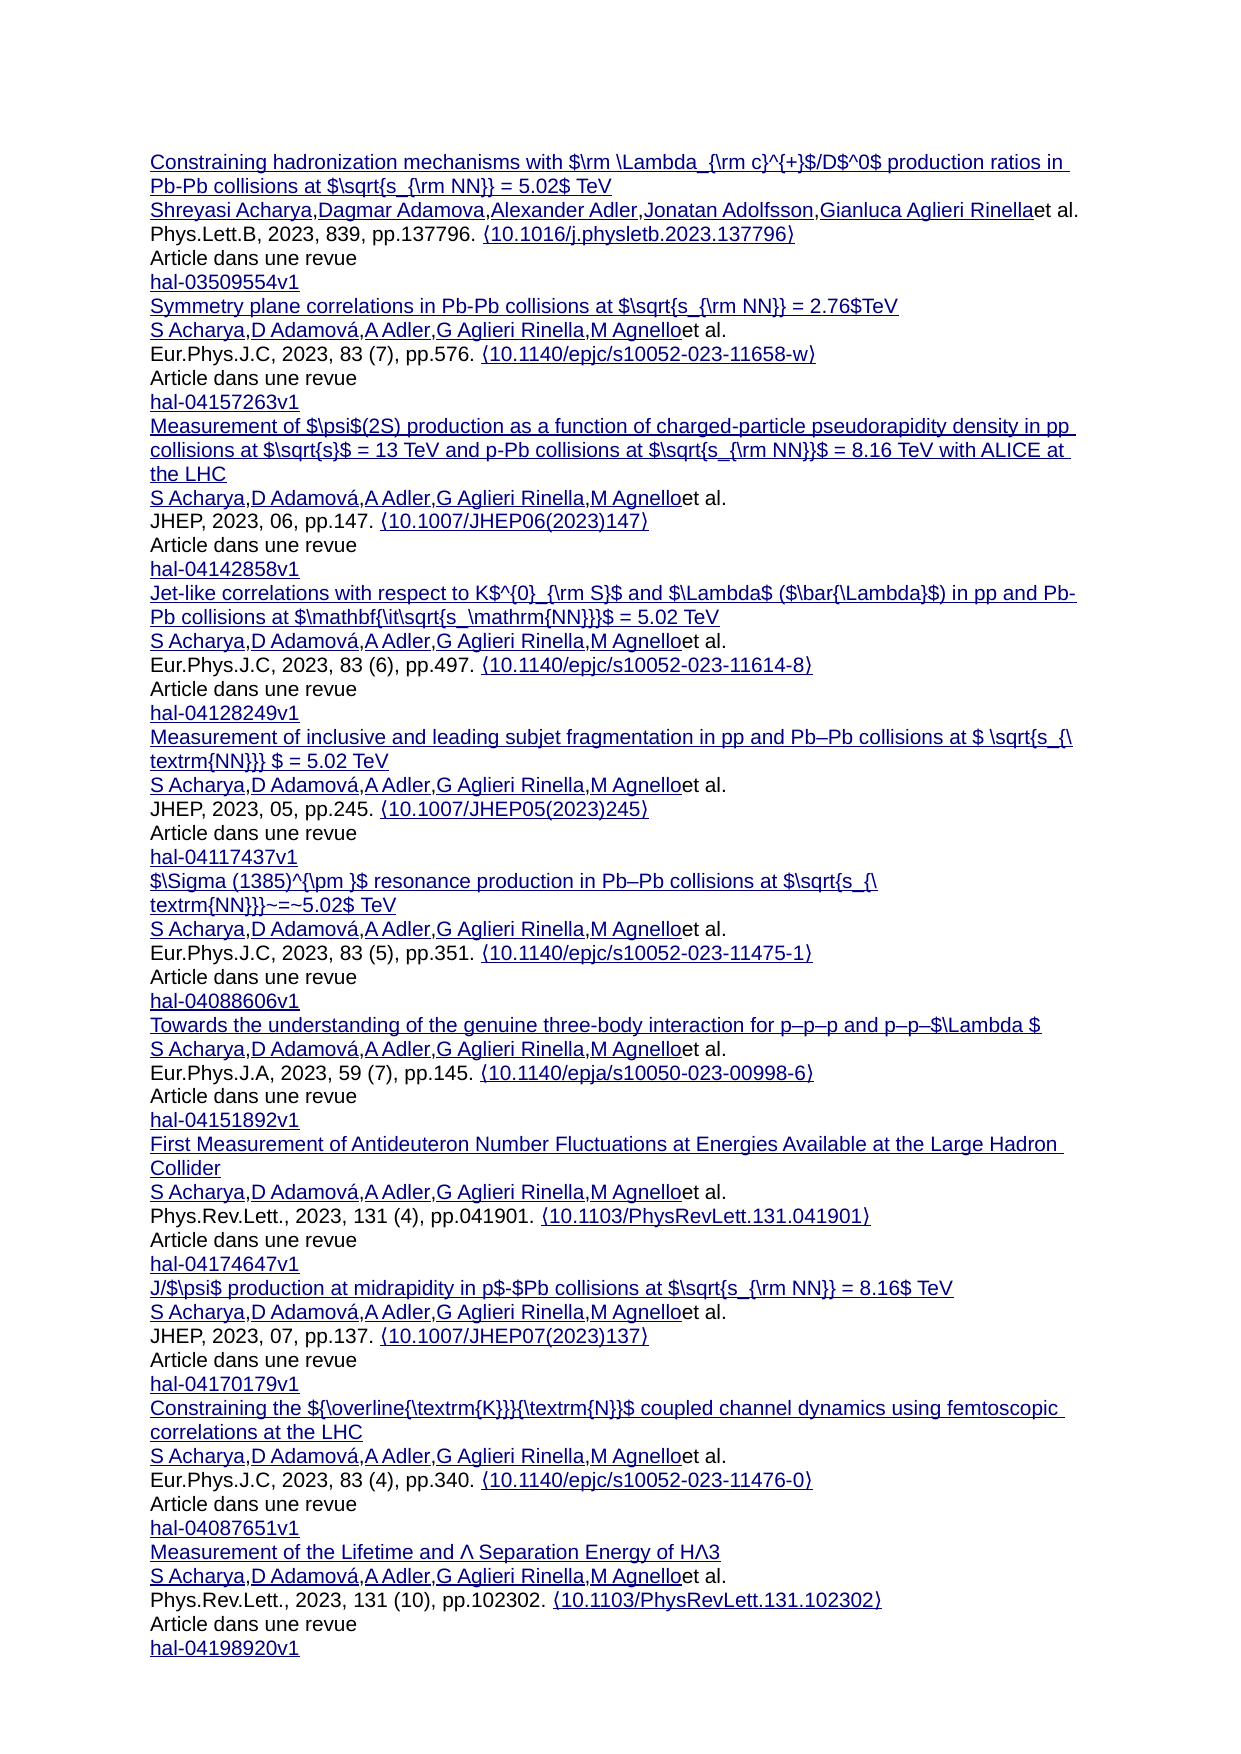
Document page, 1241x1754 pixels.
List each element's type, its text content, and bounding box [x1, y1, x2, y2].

table_cell Constraining hadronization mechanisms with $\rm \Lambda_{\rm c}^{+}$/D$^0$ production ratios in Pb-Pb collisions at $\sqrt{s_{\rm NN}} = 5.02$ TeV Shreyasi Acharya,Dagmar Adamova,Alexander Adler,Jonatan Adolfsson,Gianluca Aglieri Rinellaet al. Phys.Lett.B, 2023, 839, pp.137796. ⟨10.1016/j.physletb.2023.137796⟩ Article dans une revue hal-03509554v1 [150, 150, 1090, 294]
table_cell Measurement of $\psi$(2S) production as a function of charged-particle pseudorapidity density in pp collisions at $\sqrt{s}$ = 13 TeV and p-Pb collisions at $\sqrt{s_{\rm NN}}$ = 8.16 TeV with ALICE at the LHC S Acharya,D Adamová,A Adler,G Aglieri Rinella,M Agnelloet al. JHEP, 2023, 06, pp.147. ⟨10.1007/JHEP06(2023)147⟩ Article dans une revue hal-04142858v1 [150, 414, 1090, 581]
table_cell $\Sigma (1385)^{\pm }$ resonance production in Pb–Pb collisions at $\sqrt{s_{\textrm{NN}}}~=~5.02$ TeV S Acharya,D Adamová,A Adler,G Aglieri Rinella,M Agnelloet al. Eur.Phys.J.C, 2023, 83 (5), pp.351. ⟨10.1140/epjc/s10052-023-11475-1⟩ Article dans une revue hal-04088606v1 [150, 869, 1090, 1012]
table_cell Towards the understanding of the genuine three-body interaction for p–p–p and p–p–$\Lambda $ S Acharya,D Adamová,A Adler,G Aglieri Rinella,M Agnelloet al. Eur.Phys.J.A, 2023, 59 (7), pp.145. ⟨10.1140/epja/s10050-023-00998-6⟩ Article dans une revue hal-04151892v1 [150, 1013, 1090, 1132]
table_cell J/$\psi$ production at midrapidity in p$-$Pb collisions at $\sqrt{s_{\rm NN}} = 8.16$ TeV S Acharya,D Adamová,A Adler,G Aglieri Rinella,M Agnelloet al. JHEP, 2023, 07, pp.137. ⟨10.1007/JHEP07(2023)137⟩ Article dans une revue hal-04170179v1 [150, 1276, 1090, 1396]
table_cell Measurement of inclusive and leading subjet fragmentation in pp and Pb–Pb collisions at $ \sqrt{s_{\textrm{NN}}} $ = 5.02 TeV S Acharya,D Adamová,A Adler,G Aglieri Rinella,M Agnelloet al. JHEP, 2023, 05, pp.245. ⟨10.1007/JHEP05(2023)245⟩ Article dans une revue hal-04117437v1 [150, 725, 1090, 869]
table_cell First Measurement of Antideuteron Number Fluctuations at Energies Available at the Large Hadron Collider S Acharya,D Adamová,A Adler,G Aglieri Rinella,M Agnelloet al. Phys.Rev.Lett., 2023, 131 (4), pp.041901. ⟨10.1103/PhysRevLett.131.041901⟩ Article dans une revue hal-04174647v1 [150, 1132, 1090, 1276]
table_cell Jet-like correlations with respect to K$^{0}_{\rm S}$ and $\Lambda$ ($\bar{\Lambda}$) in pp and Pb-Pb collisions at $\mathbf{\it\sqrt{s_\mathrm{NN}}}$ = 5.02 TeV S Acharya,D Adamová,A Adler,G Aglieri Rinella,M Agnelloet al. Eur.Phys.J.C, 2023, 83 (6), pp.497. ⟨10.1140/epjc/s10052-023-11614-8⟩ Article dans une revue hal-04128249v1 [150, 581, 1090, 725]
table_cell Measurement of the Lifetime and Λ Separation Energy of HΛ3 S Acharya,D Adamová,A Adler,G Aglieri Rinella,M Agnelloet al. Phys.Rev.Lett., 2023, 131 (10), pp.102302. ⟨10.1103/PhysRevLett.131.102302⟩ Article dans une revue hal-04198920v1 [150, 1540, 1090, 1659]
table_cell Symmetry plane correlations in Pb-Pb collisions at $\sqrt{s_{\rm NN}} = 2.76$TeV S Acharya,D Adamová,A Adler,G Aglieri Rinella,M Agnelloet al. Eur.Phys.J.C, 2023, 83 (7), pp.576. ⟨10.1140/epjc/s10052-023-11658-w⟩ Article dans une revue hal-04157263v1 [150, 294, 1090, 413]
table_cell Constraining the ${\overline{\textrm{K}}}{\textrm{N}}$ coupled channel dynamics using femtoscopic correlations at the LHC S Acharya,D Adamová,A Adler,G Aglieri Rinella,M Agnelloet al. Eur.Phys.J.C, 2023, 83 (4), pp.340. ⟨10.1140/epjc/s10052-023-11476-0⟩ Article dans une revue hal-04087651v1 [150, 1396, 1090, 1539]
